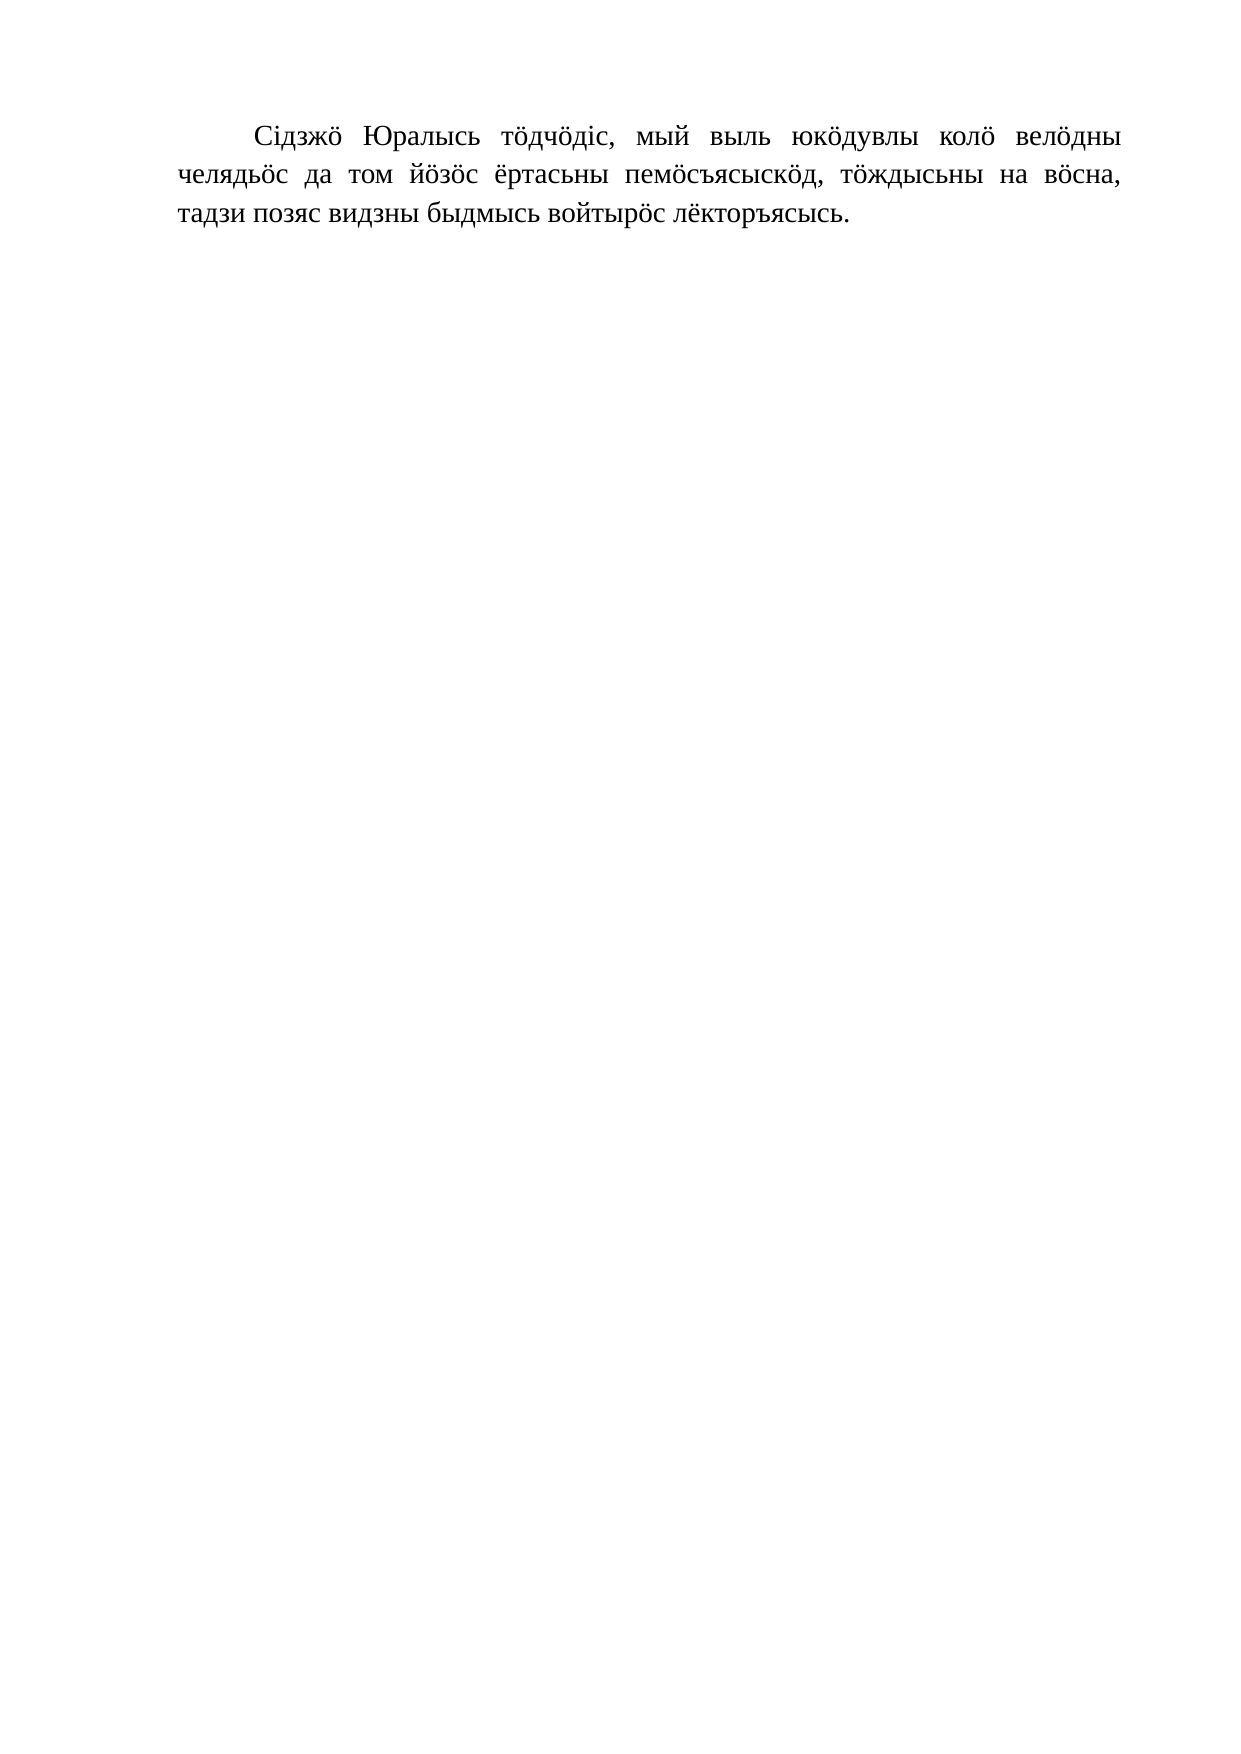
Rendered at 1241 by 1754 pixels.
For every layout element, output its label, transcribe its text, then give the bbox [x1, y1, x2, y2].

text Сідзжӧ Юралысь тӧдчӧдіс, мый выль юкӧдувлы колӧ велӧдны челядьӧс да том йӧзӧс ёртасьны пемӧсъясыскӧд, тӧждысьны на вӧсна, тадзи позяс видзны быдмысь войтырӧс лёкторъясысь. [177, 118, 1122, 229]
